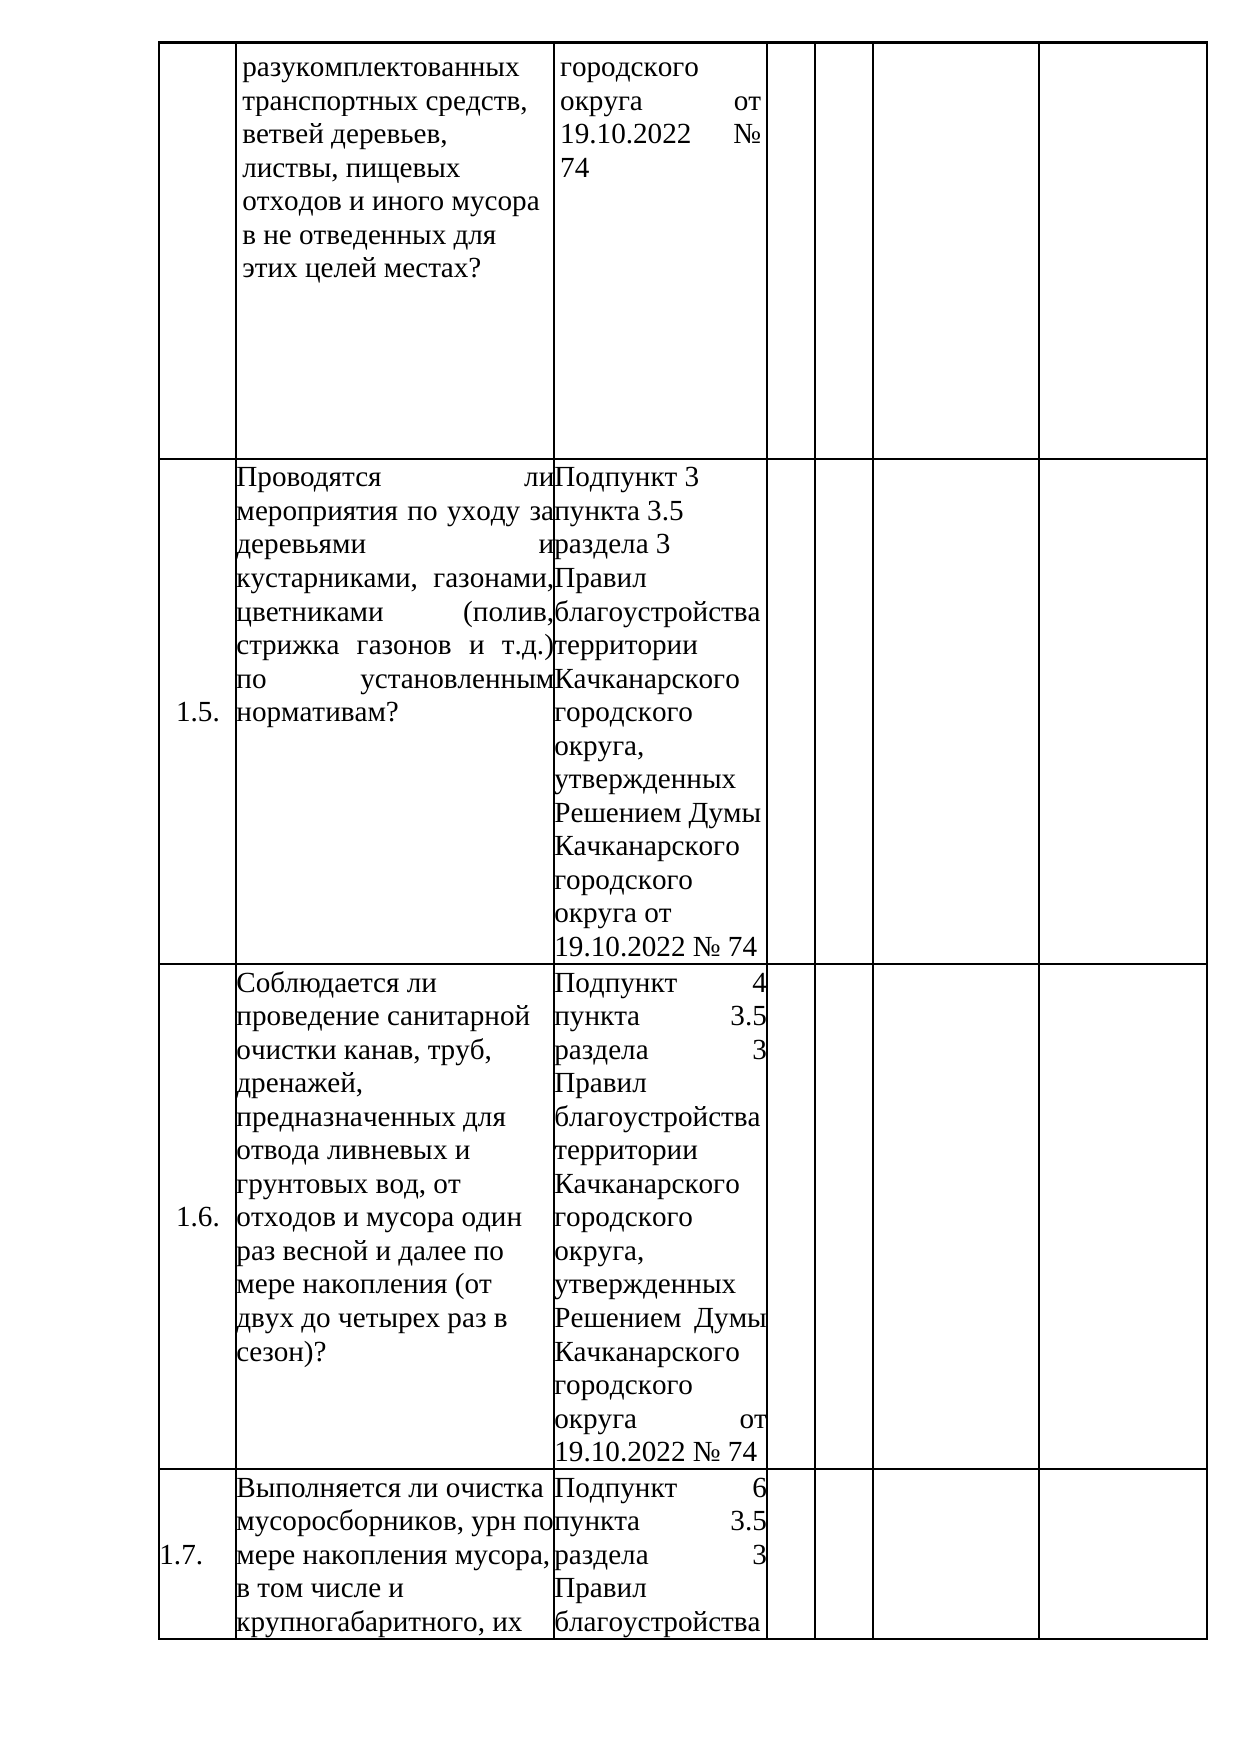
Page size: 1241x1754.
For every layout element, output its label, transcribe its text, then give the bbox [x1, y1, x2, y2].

table_cell [768, 1470, 814, 1638]
table_cell [874, 44, 1038, 457]
table_cell [768, 460, 814, 963]
table_cell [768, 44, 814, 457]
table_cell [816, 1470, 872, 1638]
table_cell [1208, 41, 1217, 1640]
table_cell городского округа от 19.10.2022 № 74 [555, 44, 766, 457]
table_cell Подпункт 4 пункта 3.5 раздела 3 Правил благоустройства территории Качканарского городского округа, утвержденных Решением Думы Качканарского городского округа от 19.10.2022 № 74 [555, 965, 766, 1468]
table_cell 1.6. [160, 965, 235, 1468]
table_cell [816, 965, 872, 1468]
table_cell [1040, 965, 1206, 1468]
table_cell Соблюдается ли проведение санитарной очистки канав, труб, дренажей, предназначенных для отвода ливневых и грунтовых вод, от отходов и мусора один раз весной и далее по мере накопления (от двух до четырех раз в сезон)? [237, 965, 553, 1468]
table_cell [816, 44, 872, 457]
table_cell [768, 965, 814, 1468]
table_cell [816, 460, 872, 963]
table_cell Подпункт 6 пункта 3.5 раздела 3 Правил благоустройства [555, 1470, 766, 1638]
table_cell [1040, 1470, 1206, 1638]
table_cell 1.7. [160, 1470, 235, 1638]
table_cell Проводятся ли мероприятия по уходу за деревьями и кустарниками, газонами, цветниками (полив, стрижка газонов и т.д.) по установленным нормативам? [237, 460, 553, 963]
table_cell [160, 44, 235, 457]
table_cell разукомплектованных транспортных средств, ветвей деревьев, листвы, пищевых отходов и иного мусора в не отведенных для этих целей местах? [237, 44, 553, 457]
table_cell Выполняется ли очистка мусоросборников, урн по мере накопления мусора, в том числе и крупногабаритного, их [237, 1470, 553, 1638]
table_cell [874, 1470, 1038, 1638]
table_cell [1040, 44, 1206, 457]
table_cell [1040, 460, 1206, 963]
table_cell [874, 965, 1038, 1468]
table_cell Подпункт 3 пункта 3.5 раздела 3 Правил благоустройства территории Качканарского городского округа, утвержденных Решением Думы Качканарского городского округа от 19.10.2022 № 74 [555, 460, 766, 963]
table_cell 1.5. [160, 460, 235, 963]
table_cell [874, 460, 1038, 963]
